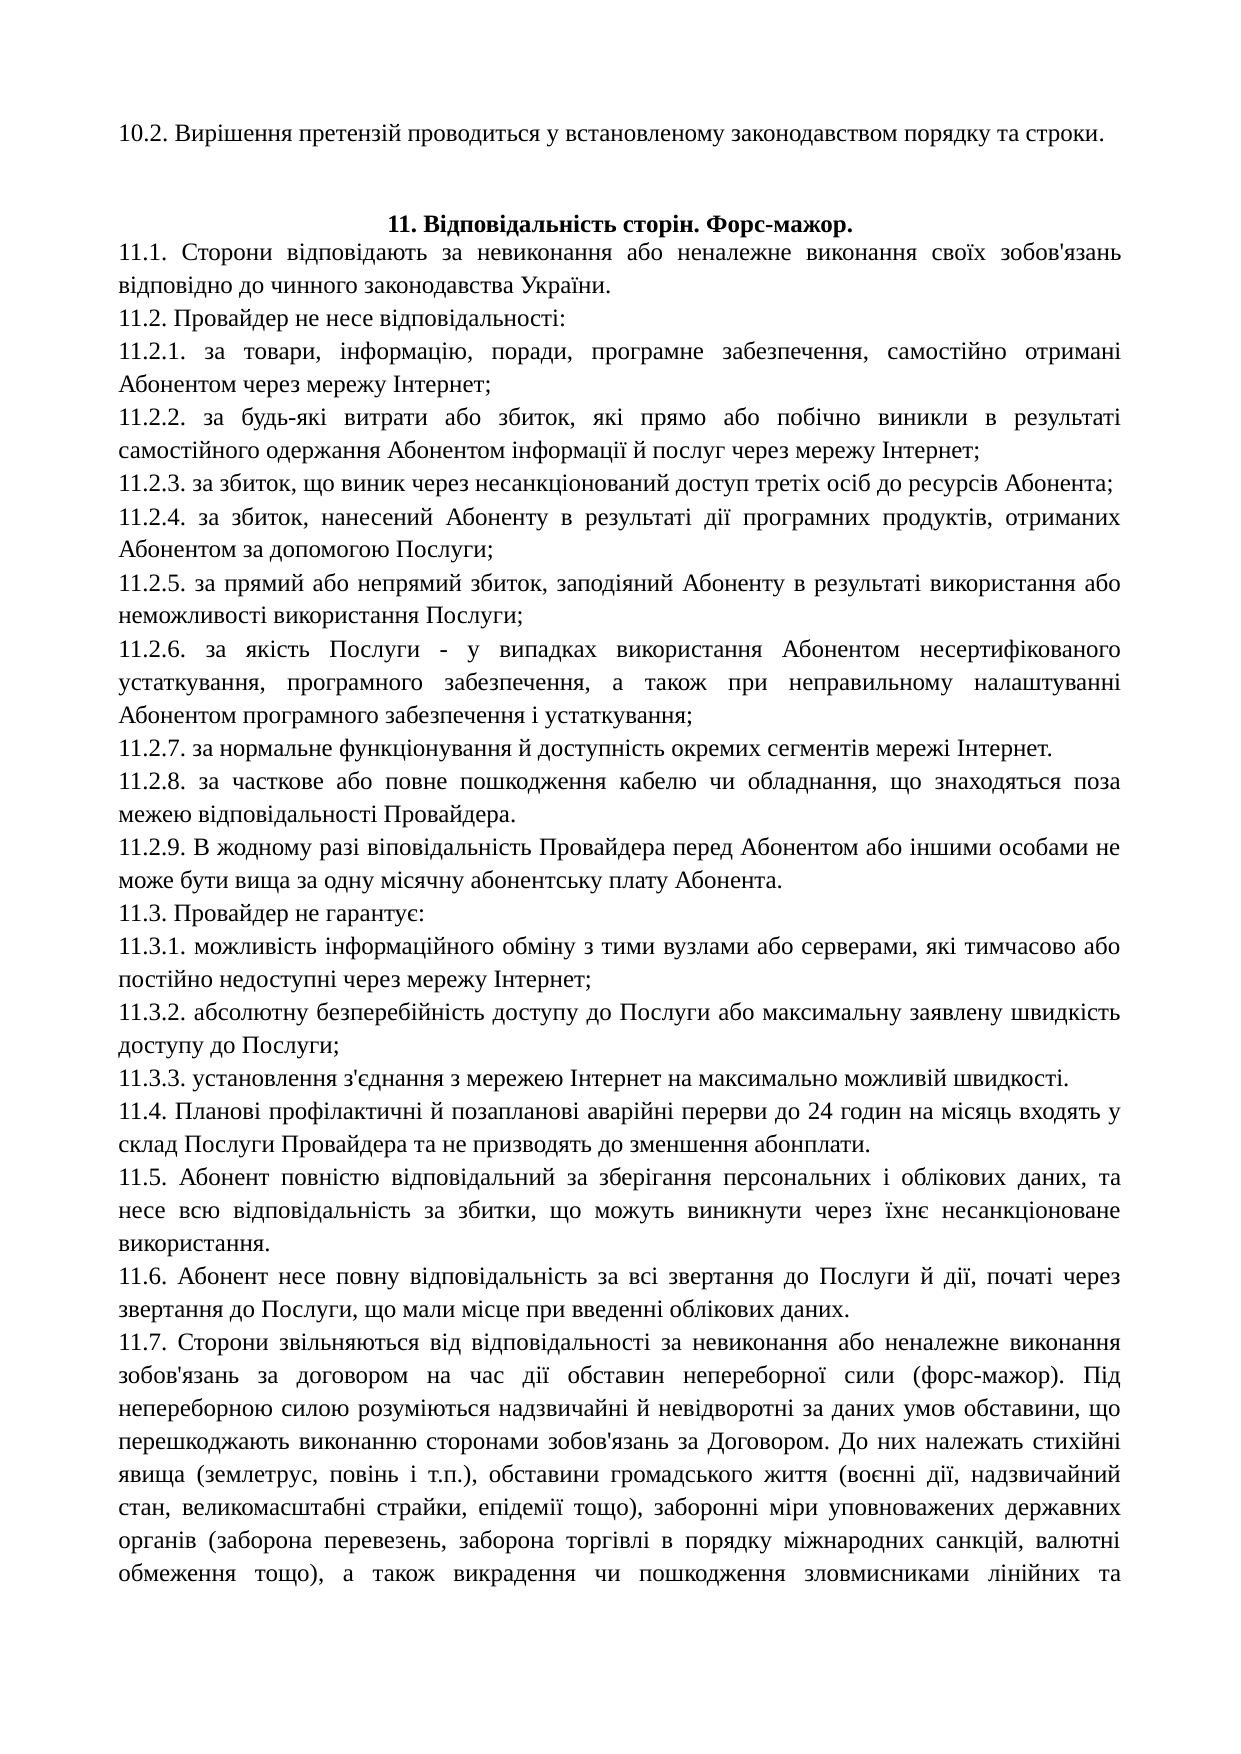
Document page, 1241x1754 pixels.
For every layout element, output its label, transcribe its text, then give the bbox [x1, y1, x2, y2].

text 11.2.2. за будь-які витрати або збиток, які прямо або побічно виникли в результаті самостійного одержання Абонентом інформації й послуг через мережу Інтернет; [118, 402, 1122, 464]
text 11.2.7. за нормальне функціонування й доступність окремих сегментів мережі Інтернет. [118, 733, 1122, 761]
subtitle 11. Відповідальність сторін. Форс-мажор. [118, 209, 1122, 237]
text 11.2.3. за збиток, що виник через несанкціонований доступ третіх осіб до ресурсів Абонента; [118, 468, 1122, 497]
text 11.2. Провайдер не несе відповідальності: [118, 303, 1122, 332]
text 11.2.8. за часткове або повне пошкодження кабелю чи обладнання, що знаходяться поза межею відповідальності Провайдера. [118, 766, 1122, 827]
text 11.2.1. за товари, інформацію, поради, програмне забезпечення, самостійно отримані Абонентом через мережу Інтернет; [118, 336, 1122, 398]
text 11.2.6. за якість Послуги - у випадках використання Абонентом несертифікованого устаткування, програмного забезпечення, а також при неправильному налаштуванні Абонентом програмного забезпечення і устаткування; [118, 634, 1122, 728]
text 11.4. Планові профілактичні й позапланові аварійні перерви до 24 годин на місяць входять у склад Послуги Провайдера та не призводять до зменшення абонплати. [118, 1096, 1122, 1158]
text 11.5. Абонент повністю відповідальний за зберігання персональних і облікових даних, та несе всю відповідальність за збитки, що можуть виникнути через їхнє несанкціоноване використання. [118, 1162, 1122, 1257]
text 11.6. Абонент несе повну відповідальність за всі звертання до Послуги й дії, початі через звертання до Послуги, що мали місце при введенні облікових даних. [118, 1261, 1122, 1323]
text 11.2.4. за збиток, нанесений Абоненту в результаті дії програмних продуктів, отриманих Абонентом за допомогою Послуги; [118, 502, 1122, 563]
text 10.2. Вирішення претензій проводиться у встановленому законодавством порядку та строки. [118, 118, 1122, 147]
text 11.2.9. В жодному разі віповідальність Провайдера перед Абонентом або іншими особами не може бути вища за одну місячну абонентську плату Абонента. [118, 832, 1122, 893]
text 11.3. Провайдер не гарантує: [118, 898, 1122, 927]
text 11.1. Сторони відповідають за невиконання або неналежне виконання своїх зобов'язань відповідно до чинного законодавства України. [118, 237, 1122, 299]
text 11.2.5. за прямий або непрямий збиток, заподіяний Абоненту в результаті використання або неможливості використання Послуги; [118, 568, 1122, 629]
text 11.3.1. можливість інформаційного обміну з тими вузлами або серверами, які тимчасово або постійно недоступні через мережу Інтернет; [118, 931, 1122, 993]
text 11.3.2. абсолютну безперебійність доступу до Послуги або максимальну заявлену швидкість доступу до Послуги; [118, 997, 1122, 1059]
text 11.3.3. установлення з'єднання з мережею Інтернет на максимально можливій швидкості. [118, 1063, 1122, 1092]
text 11.7. Сторони звільняються від відповідальності за невиконання або неналежне виконання зобов'язань за договором на час дії обставин непереборної сили (форс-мажор). Під непереборною силою розуміються надзвичайні й невідворотні за даних умов обставини, що перешкоджають виконанню сторонами зобов'язань за Договором. До них належать стихійні явища (землетрус, повінь і т.п.), обставини громадського життя (воєнні дії, надзвичайний стан, великомасштабні страйки, епідемії тощо), заборонні міри уповноважених державних органів (заборона перевезень, заборона торгівлі в порядку міжнародних санкцій, валютні обмеження тощо), а також викрадення чи пошкодження зловмисниками лінійних та [118, 1327, 1122, 1587]
